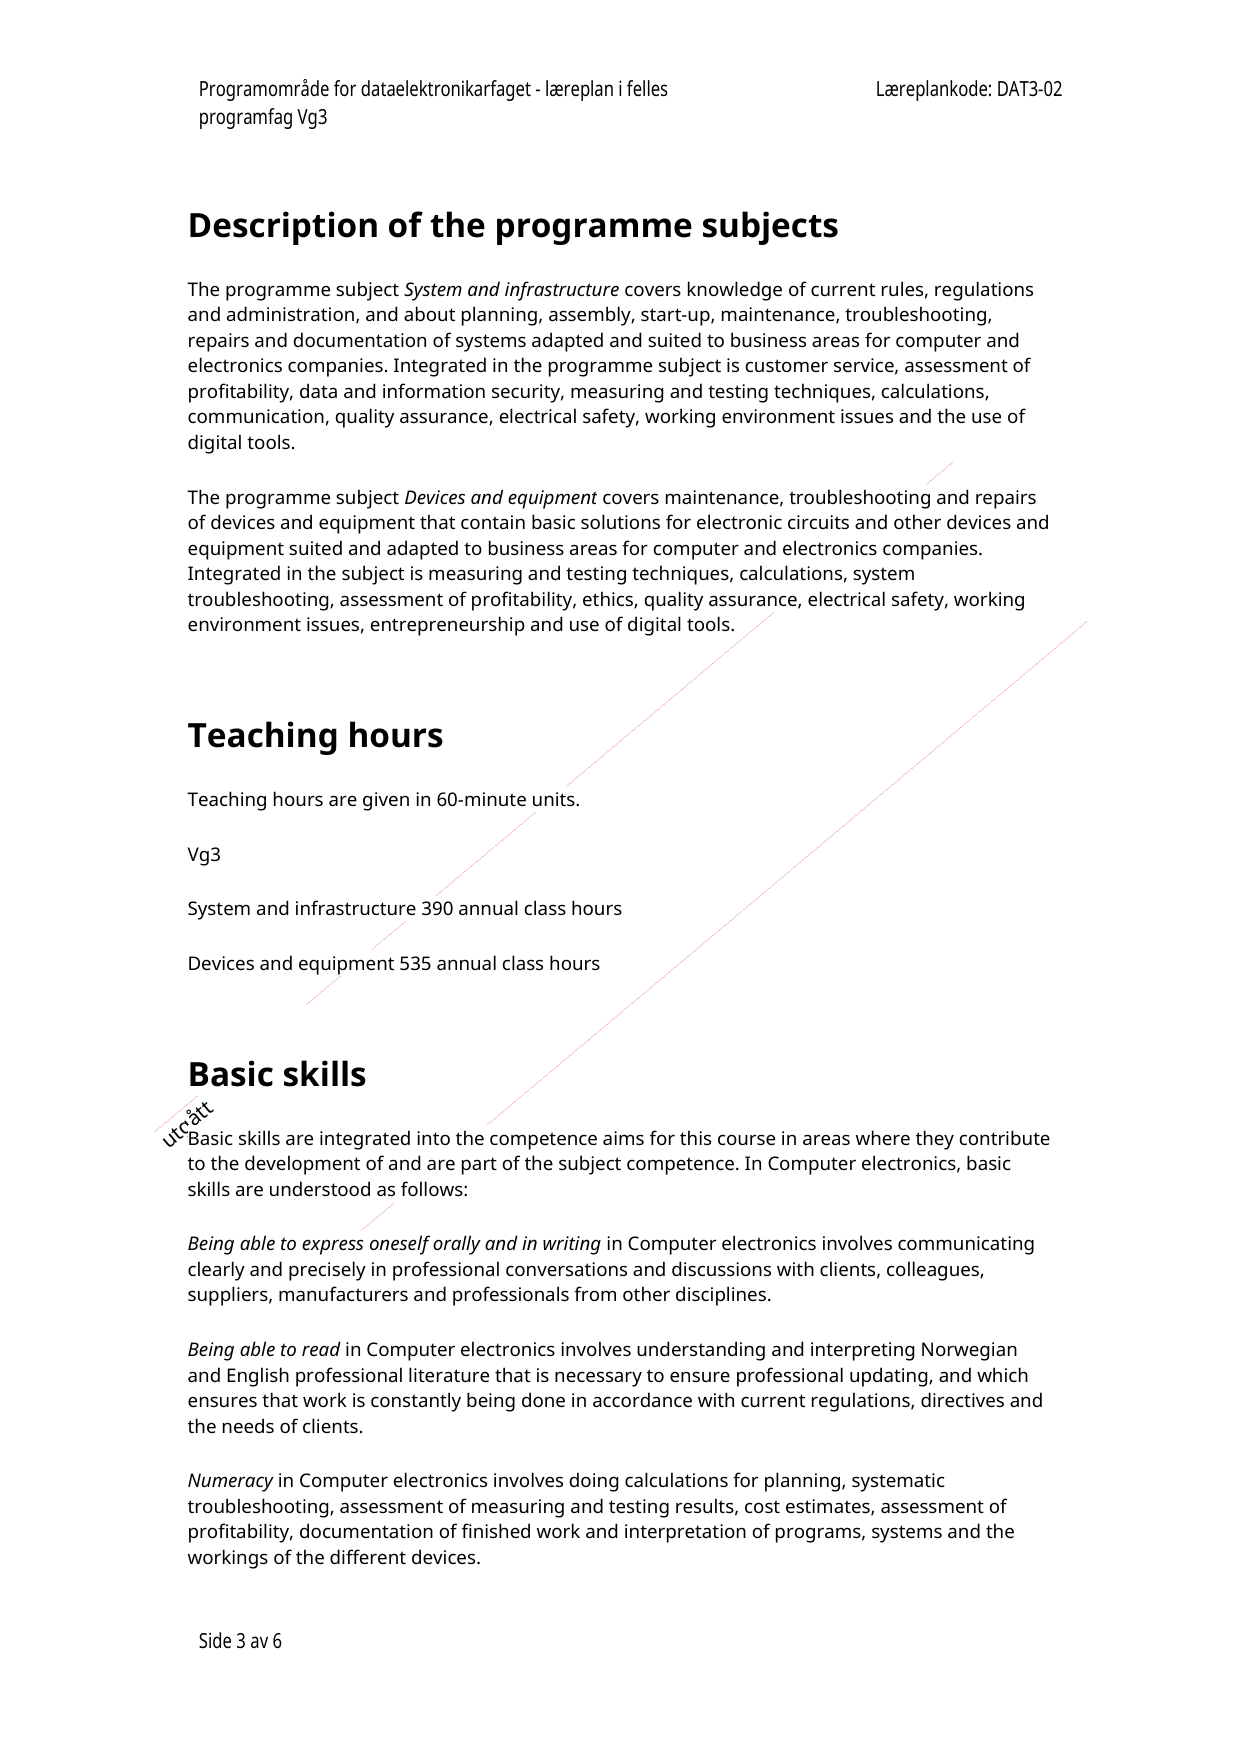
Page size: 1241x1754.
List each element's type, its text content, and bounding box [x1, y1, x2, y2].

text Teaching hours are given in 60-minute units. [861, 786, 1053, 812]
subtitle Basic skills [523, 1005, 1053, 1096]
text Teaching hours are given in 60-minute units. [581, 786, 889, 812]
text The programme subject Devices and equipment covers maintenance, troubleshooting and repairs of devices and equipment that contain basic solutions for electronic circuits and other devices and equipment suited and adapted to business areas for computer and electronics companies. Integrated in the subject is measuring and testing techniques, calculations, system troubleshooting, assessment of profitability, ethics, quality assurance, electrical safety, working environment issues, entrepreneurship and use of digital tools. [746, 484, 1053, 637]
subtitle Teaching hours [927, 666, 1053, 757]
text System and infrastructure 390 annual class hours [732, 896, 1053, 921]
subtitle Basic skills [376, 1005, 628, 1096]
text Vg3 [226, 841, 499, 866]
text Being able to express oneself orally and in writing in Computer electronics involves communicating clearly and precisely in professional conversations and discussions with clients, colleagues, suppliers, manufacturers and professionals from other disciplines. [772, 1231, 1053, 1307]
text Devices and equipment 535 annual class hours [600, 950, 694, 976]
text Being able to read in Computer electronics involves understanding and interpreting Norwegian and English professional literature that is necessary to ensure professional updating, and which ensures that work is constantly being done in accordance with current regulations, directives and the needs of clients. [187, 1336, 1053, 1438]
subtitle Teaching hours [603, 666, 1032, 757]
text Vg3 [797, 841, 1053, 866]
text Devices and equipment 535 annual class hours [666, 950, 1053, 976]
subtitle Teaching hours [452, 666, 708, 757]
text The programme subject System and infrastructure covers knowledge of current rules, regulations and administration, and about planning, assembly, start-up, maintenance, troubleshooting, repairs and documentation of systems adapted and suited to business areas for computer and electronics companies. Integrated in the programme subject is customer service, assessment of profitability, data and information security, measuring and testing techniques, calculations, communication, quality assurance, electrical safety, working environment issues and the use of digital tools. [296, 276, 1053, 455]
text Vg3 [473, 841, 823, 866]
subtitle Description of the programme subjects [848, 156, 1053, 247]
text Numeracy in Computer electronics involves doing calculations for planning, systematic troubleshooting, assessment of measuring and testing results, cost estimates, assessment of profitability, documentation of finished work and interpretation of programs, systems and the workings of the different devices. [481, 1468, 1053, 1570]
text System and infrastructure 390 annual class hours [622, 896, 758, 921]
text Basic skills are integrated into the competence aims for this course in areas where they contribute to the development of and are part of the subject competence. In Computer electronics, basic skills are understood as follows: [468, 1125, 1053, 1202]
